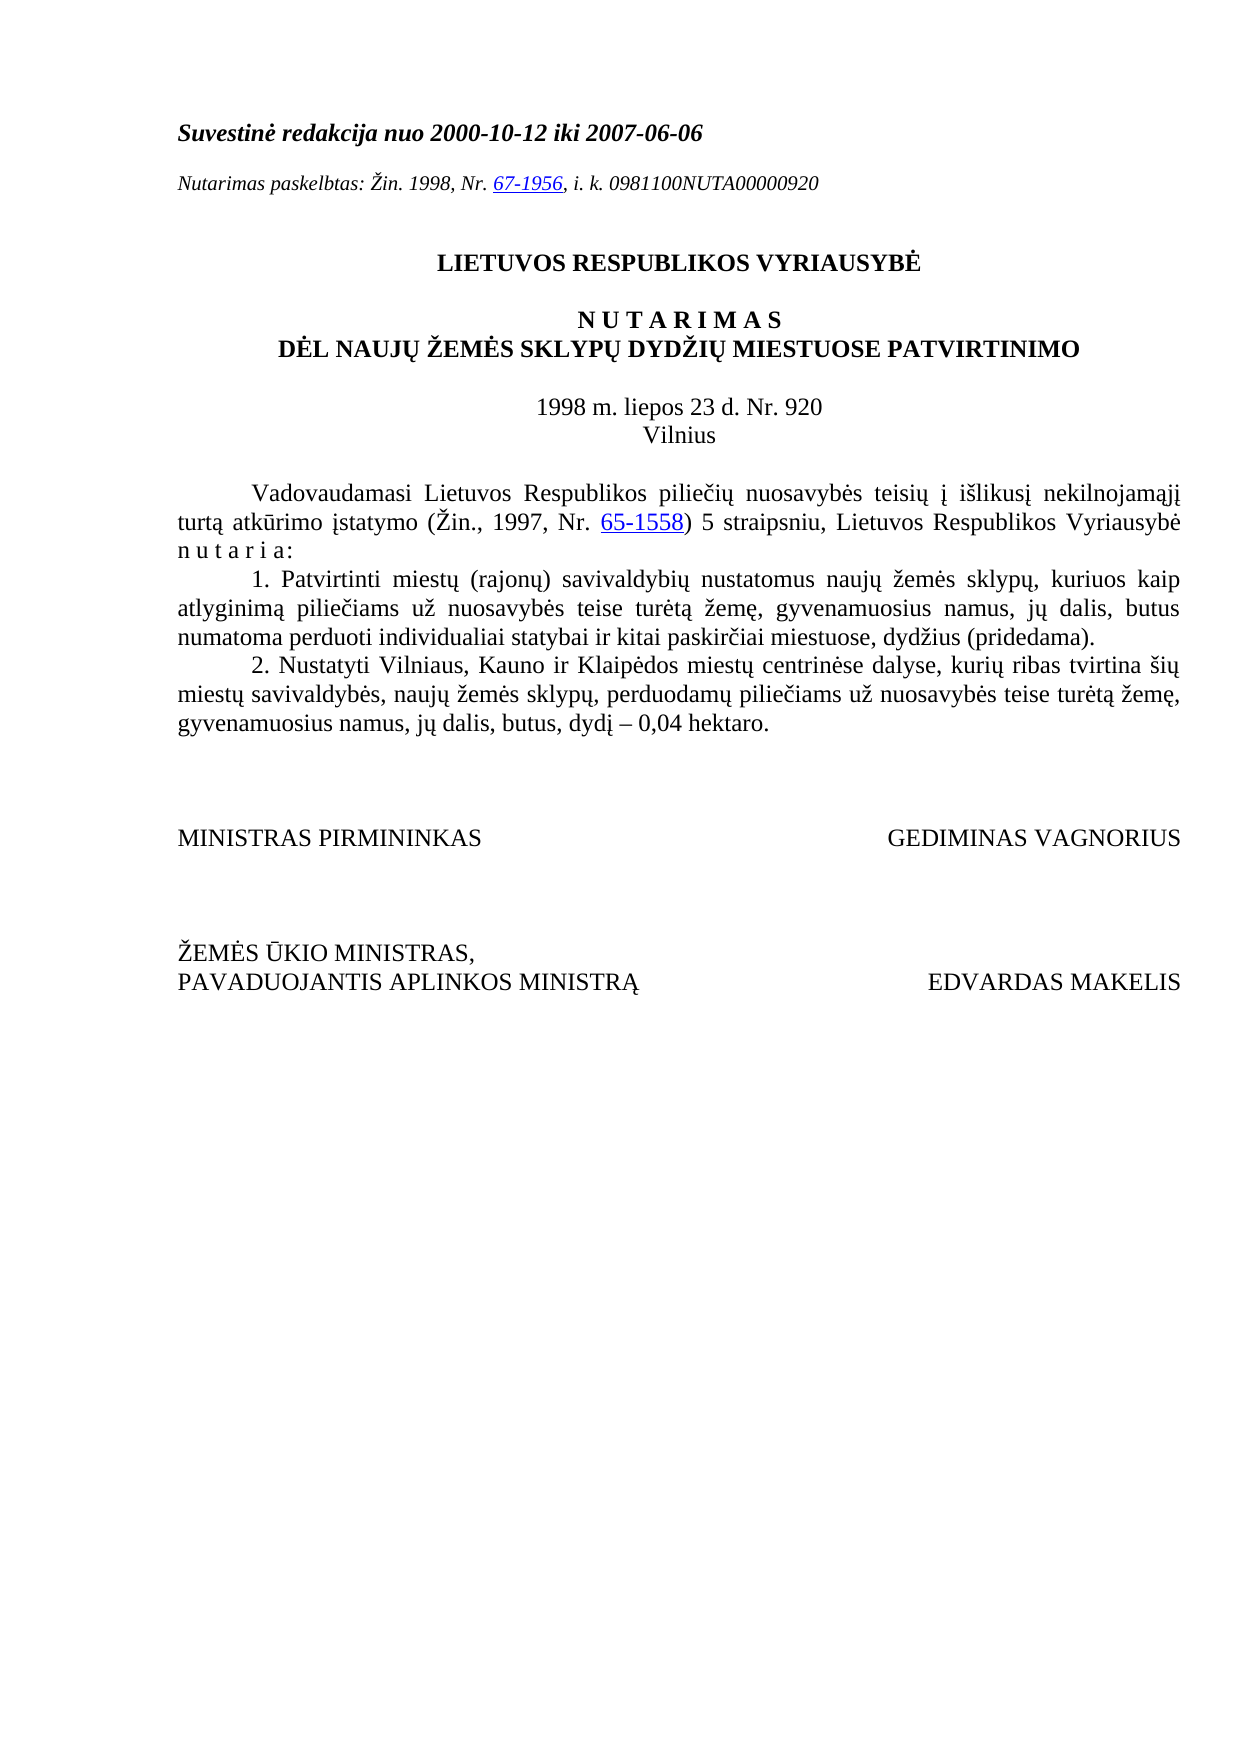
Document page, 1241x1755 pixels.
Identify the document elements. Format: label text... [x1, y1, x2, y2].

text 2. Nustatyti Vilniaus, Kauno ir Klaipėdos miestų centrinėse dalyse, kurių ribas tvirtina šių miestų savivaldybės, naujų žemės sklypų, perduodamų piliečiams už nuosavybės teise turėtą žemę, gyvenamuosius namus, jų dalis, butus, dydį – 0,04 hektaro. [177, 650, 1181, 737]
text Vilnius [177, 420, 1181, 449]
text 1. Patvirtinti miestų (rajonų) savivaldybių nustatomus naujų žemės sklypų, kuriuos kaip atlyginimą piliečiams už nuosavybės teise turėtą žemę, gyvenamuosius namus, jų dalis, butus numatoma perduoti individualiai statybai ir kitai paskirčiai miestuose, dydžius (pridedama). [177, 564, 1181, 650]
text DĖL NAUJŲ ŽEMĖS SKLYPŲ DYDŽIŲ MIESTUOSE PATVIRTINIMO [177, 334, 1181, 363]
text pavaduojantis aplinkos ministrą Edvardas Makelis [177, 967, 1181, 995]
text 1998 m. liepos 23 d. Nr. 920 [177, 392, 1181, 420]
text Suvestinė redakcija nuo 2000-10-12 iki 2007-06-06 [177, 118, 1181, 147]
text Vadovaudamasi Lietuvos Respublikos piliečių nuosavybės teisių į išlikusį nekilnojamąjį turtą atkūrimo įstatymo (Žin., 1997, Nr. 65-1558) 5 straipsniu, Lietuvos Respublikos Vyriausybė nutaria: [177, 478, 1181, 564]
text Ministras Pirmininkas Gediminas Vagnorius [177, 823, 1181, 852]
text Nutarimas paskelbtas: Žin. 1998, Nr. 67-1956, i. k. 0981100NUTA00000920 [177, 171, 1181, 195]
text LIETUVOS RESPUBLIKOS VYRIAUSYBĖ [177, 248, 1181, 277]
text Žemės ūkio ministras, [177, 938, 1181, 967]
text N U T A R I M A S [177, 305, 1181, 334]
